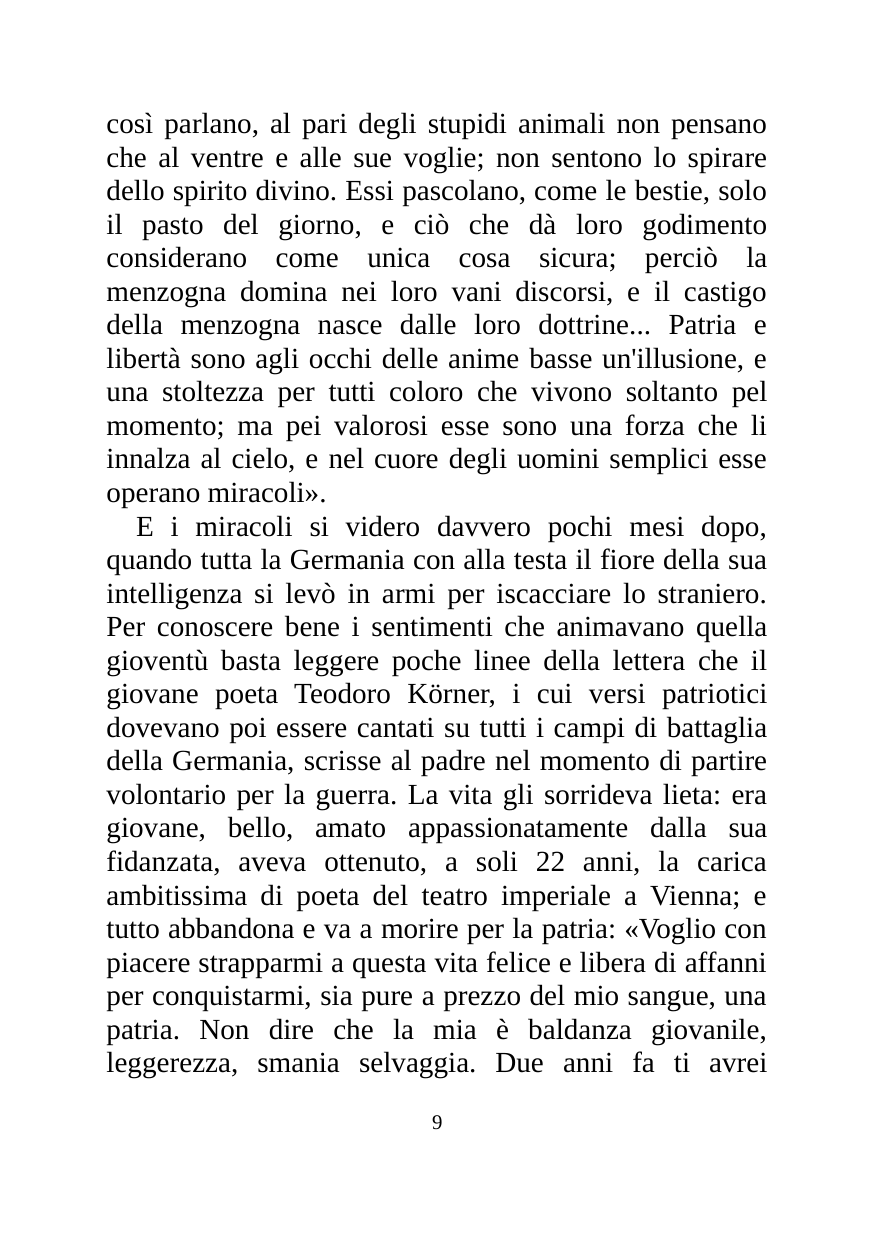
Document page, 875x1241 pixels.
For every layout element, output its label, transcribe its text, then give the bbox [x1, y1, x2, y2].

text E i miracoli si videro davvero pochi mesi dopo, quando tutta la Germania con alla testa il fiore della sua intelligenza si levò in armi per iscacciare lo straniero. Per conoscere bene i sentimenti che animavano quella gioventù basta leggere poche linee della lettera che il giovane poeta Teodoro Körner, i cui versi patriotici dovevano poi essere cantati su tutti i campi di battaglia della Germania, scrisse al padre nel momento di partire volontario per la guerra. La vita gli sorrideva lieta: era giovane, bello, amato appassionatamente dalla sua fidanzata, aveva ottenuto, a soli 22 anni, la carica ambitissima di poeta del teatro imperiale a Vienna; e tutto abbandona e va a morire per la patria: «Voglio con piacere strapparmi a questa vita felice e libera di affanni per conquistarmi, sia pure a prezzo del mio sangue, una patria. Non dire che la mia è baldanza giovanile, leggerezza, smania selvaggia. Due anni fa ti avrei [106, 509, 768, 1079]
text così parlano, al pari degli stupidi animali non pensano che al ventre e alle sue voglie; non sentono lo spirare dello spirito divino. Essi pascolano, come le bestie, solo il pasto del giorno, e ciò che dà loro godimento considerano come unica cosa sicura; perciò la menzogna domina nei loro vani discorsi, e il castigo della menzogna nasce dalle loro dottrine... Patria e libertà sono agli occhi delle anime basse un'illusione, e una stoltezza per tutti coloro che vivono soltanto pel momento; ma pei valorosi esse sono una forza che li innalza al cielo, e nel cuore degli uomini semplici esse operano miracoli». [106, 106, 768, 509]
